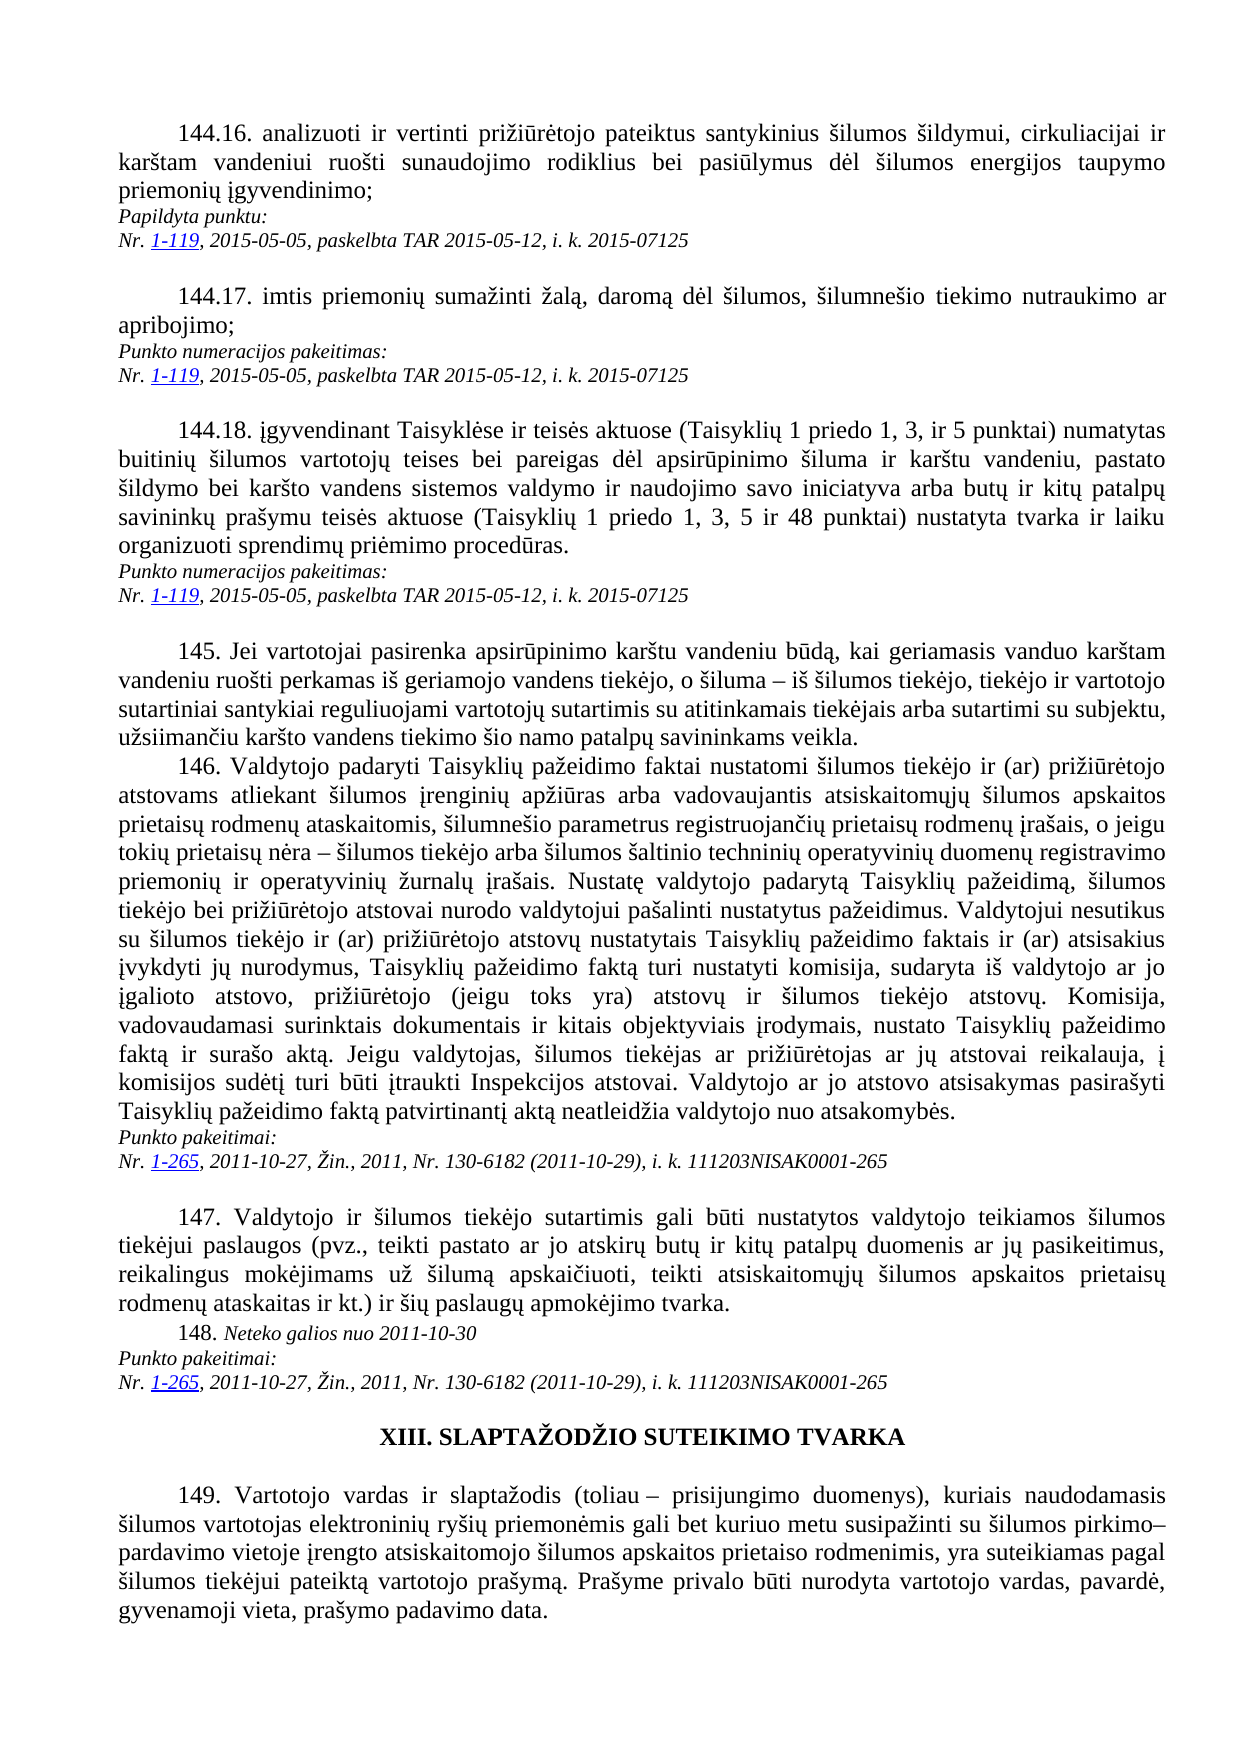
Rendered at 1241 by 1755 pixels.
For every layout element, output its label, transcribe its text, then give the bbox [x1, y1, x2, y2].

text Nr. 1-265, 2011-10-27, Žin., 2011, Nr. 130-6182 (2011-10-29), i. k. 111203NISAK0001-265 [118, 1370, 1166, 1394]
text 144.16. analizuoti ir vertinti prižiūrėtojo pateiktus santykinius šilumos šildymui, cirkuliacijai ir karštam vandeniui ruošti sunaudojimo rodiklius bei pasiūlymus dėl šilumos energijos taupymo priemonių įgyvendinimo; [118, 118, 1166, 204]
text 149. Vartotojo vardas ir slaptažodis (toliau – prisijungimo duomenys), kuriais naudodamasis šilumos vartotojas elektroninių ryšių priemonėmis gali bet kuriuo metu susipažinti su šilumos pirkimo–pardavimo vietoje įrengto atsiskaitomojo šilumos apskaitos prietaiso rodmenimis, yra suteikiamas pagal šilumos tiekėjui pateiktą vartotojo prašymą. Prašyme privalo būti nurodyta vartotojo vardas, pavardė, gyvenamoji vieta, prašymo padavimo data. [118, 1480, 1166, 1624]
text 144.17. imtis priemonių sumažinti žalą, daromą dėl šilumos, šilumnešio tiekimo nutraukimo ar apribojimo; [118, 281, 1166, 339]
text 147. Valdytojo ir šilumos tiekėjo sutartimis gali būti nustatytos valdytojo teikiamos šilumos tiekėjui paslaugos (pvz., teikti pastato ar jo atskirų butų ir kitų patalpų duomenis ar jų pasikeitimus, reikalingus mokėjimams už šilumą apskaičiuoti, teikti atsiskaitomųjų šilumos apskaitos prietaisų rodmenų ataskaitas ir kt.) ir šių paslaugų apmokėjimo tvarka. [118, 1202, 1166, 1317]
text Papildyta punktu: [118, 204, 1166, 228]
text Punkto pakeitimai: [118, 1346, 1166, 1370]
text Punkto pakeitimai: [118, 1125, 1166, 1149]
text Nr. 1-119, 2015-05-05, paskelbta TAR 2015-05-12, i. k. 2015-07125 [118, 583, 1166, 607]
text Nr. 1-265, 2011-10-27, Žin., 2011, Nr. 130-6182 (2011-10-29), i. k. 111203NISAK0001-265 [118, 1149, 1166, 1173]
text 144.18. įgyvendinant Taisyklėse ir teisės aktuose (Taisyklių 1 priedo 1, 3, ir 5 punktai) numatytas buitinių šilumos vartotojų teises bei pareigas dėl apsirūpinimo šiluma ir karštu vandeniu, pastato šildymo bei karšto vandens sistemos valdymo ir naudojimo savo iniciatyva arba butų ir kitų patalpų savininkų prašymu teisės aktuose (Taisyklių 1 priedo 1, 3, 5 ir 48 punktai) nustatyta tvarka ir laiku organizuoti sprendimų priėmimo procedūras. [118, 416, 1166, 559]
text Punkto numeracijos pakeitimas: [118, 559, 1166, 583]
text 146. Valdytojo padaryti Taisyklių pažeidimo faktai nustatomi šilumos tiekėjo ir (ar) prižiūrėtojo atstovams atliekant šilumos įrenginių apžiūras arba vadovaujantis atsiskaitomųjų šilumos apskaitos prietaisų rodmenų ataskaitomis, šilumnešio parametrus registruojančių prietaisų rodmenų įrašais, o jeigu tokių prietaisų nėra – šilumos tiekėjo arba šilumos šaltinio techninių operatyvinių duomenų registravimo priemonių ir operatyvinių žurnalų įrašais. Nustatę valdytojo padarytą Taisyklių pažeidimą, šilumos tiekėjo bei prižiūrėtojo atstovai nurodo valdytojui pašalinti nustatytus pažeidimus. Valdytojui nesutikus su šilumos tiekėjo ir (ar) prižiūrėtojo atstovų nustatytais Taisyklių pažeidimo faktais ir (ar) atsisakius įvykdyti jų nurodymus, Taisyklių pažeidimo faktą turi nustatyti komisija, sudaryta iš valdytojo ar jo įgalioto atstovo, prižiūrėtojo (jeigu toks yra) atstovų ir šilumos tiekėjo atstovų. Komisija, vadovaudamasi surinktais dokumentais ir kitais objektyviais įrodymais, nustato Taisyklių pažeidimo faktą ir surašo aktą. Jeigu valdytojas, šilumos tiekėjas ar prižiūrėtojas ar jų atstovai reikalauja, į komisijos sudėtį turi būti įtraukti Inspekcijos atstovai. Valdytojo ar jo atstovo atsisakymas pasirašyti Taisyklių pažeidimo faktą patvirtinantį aktą neatleidžia valdytojo nuo atsakomybės. [118, 751, 1166, 1125]
text Nr. 1-119, 2015-05-05, paskelbta TAR 2015-05-12, i. k. 2015-07125 [118, 228, 1166, 252]
text 145. Jei vartotojai pasirenka apsirūpinimo karštu vandeniu būdą, kai geriamasis vanduo karštam vandeniu ruošti perkamas iš geriamojo vandens tiekėjo, o šiluma – iš šilumos tiekėjo, tiekėjo ir vartotojo sutartiniai santykiai reguliuojami vartotojų sutartimis su atitinkamais tiekėjais arba sutartimi su subjektu, užsiimančiu karšto vandens tiekimo šio namo patalpų savininkams veikla. [118, 636, 1166, 751]
text Nr. 1-119, 2015-05-05, paskelbta TAR 2015-05-12, i. k. 2015-07125 [118, 363, 1166, 387]
text Punkto numeracijos pakeitimas: [118, 339, 1166, 363]
text 148. Neteko galios nuo 2011-10-30 [118, 1317, 1166, 1346]
text XIII. SLAPTAŽODŽIO SUTEIKIMO TVARKA [118, 1422, 1166, 1451]
